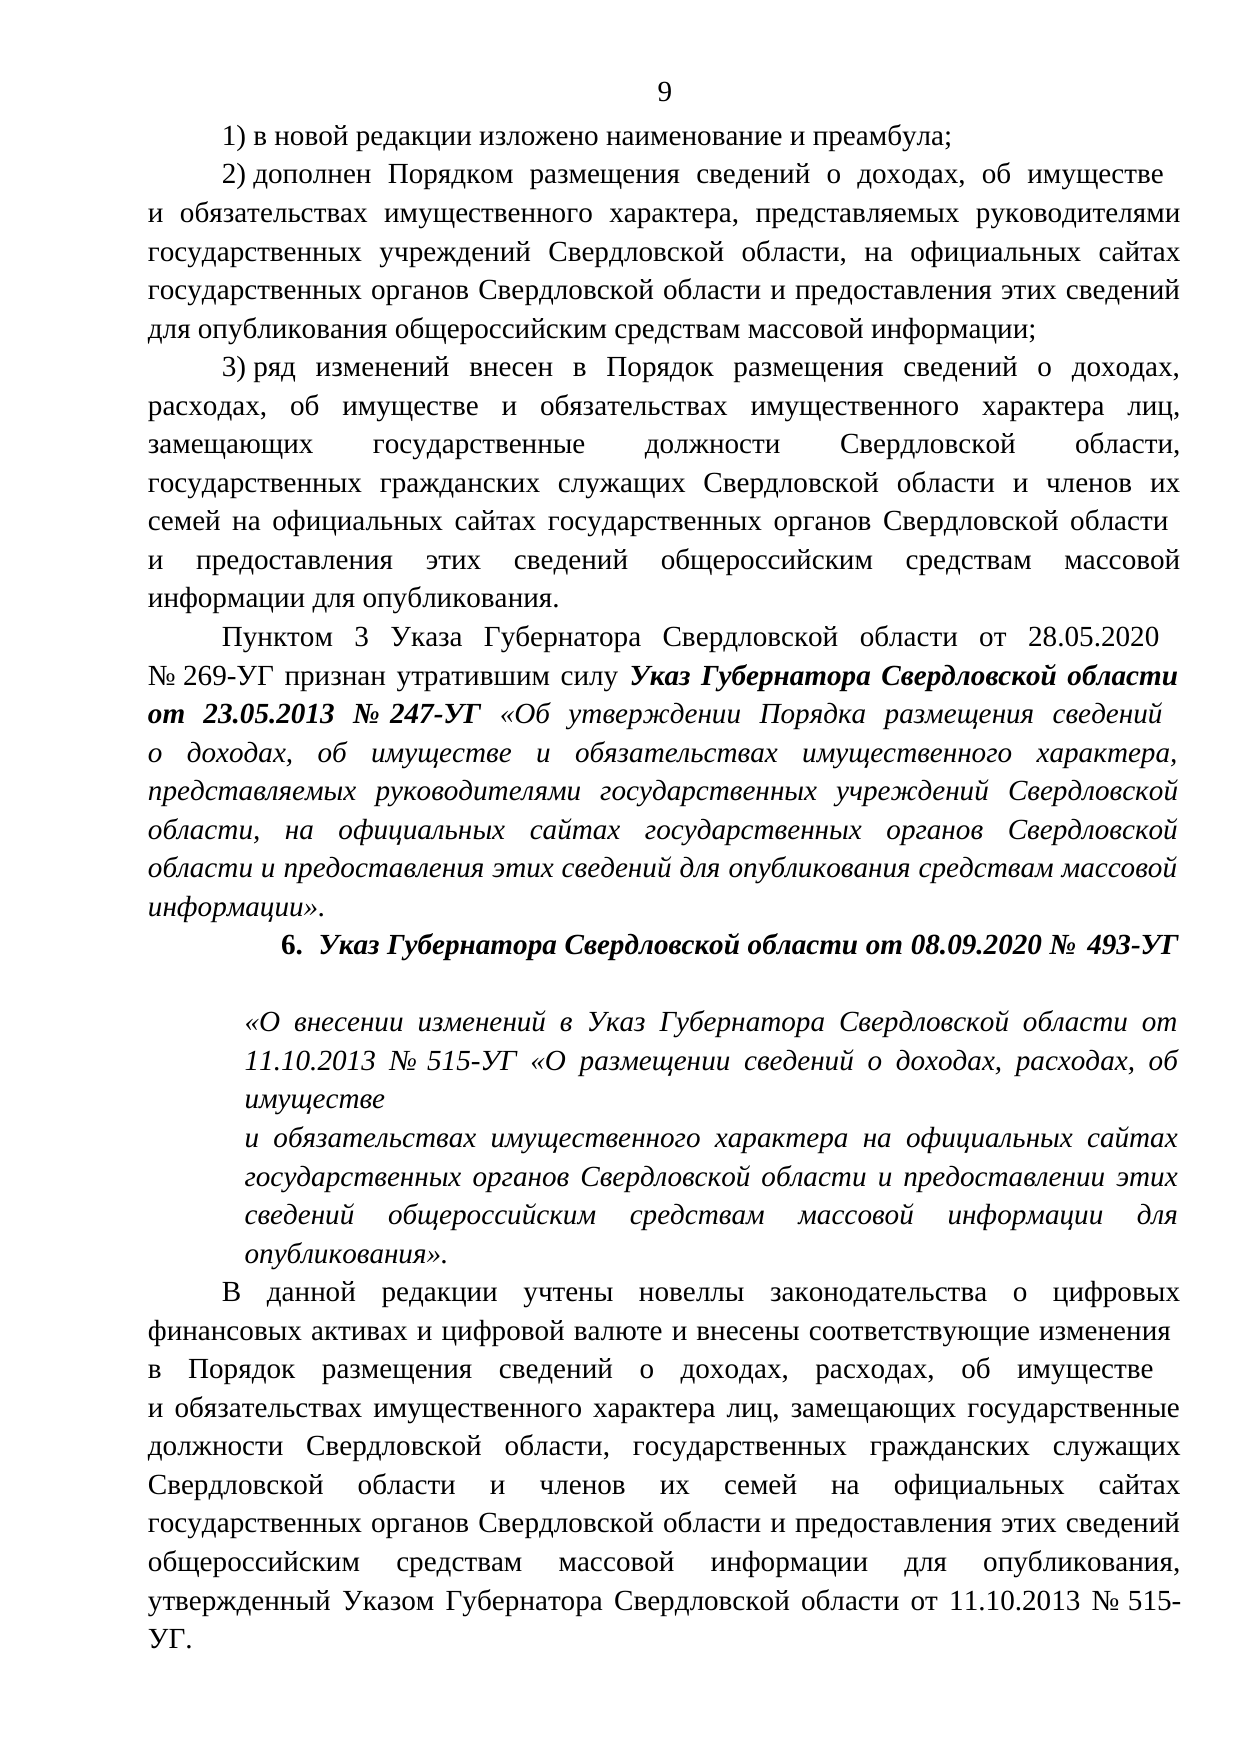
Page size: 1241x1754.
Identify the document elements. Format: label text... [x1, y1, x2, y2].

list Указ Губернатора Свердловской области от 08.09.2020 № 493-УГ «О внесении изменений в Указ Губернатора Свердловской области от 11.10.2013 № 515-УГ «О размещении сведений о доходах, расходах, об имуществе и обязательствах имущественного характера на официальных сайтах государственных органов Свердловской области и предоставлении этих сведений общероссийским средствам массовой информации для опубликования». [207, 927, 1181, 1269]
text 3) ряд изменений внесен в Порядок размещения сведений о доходах, расходах, об имуществе и обязательствах имущественного характера лиц, замещающих государственные должности Свердловской области, государственных гражданских служащих Свердловской области и членов их семей на официальных сайтах государственных органов Свердловской области и предоставления этих сведений общероссийским средствам массовой информации для опубликования. [148, 349, 1181, 614]
text В данной редакции учтены новеллы законодательства о цифровых финансовых активах и цифровой валюте и внесены соответствующие изменения в Порядок размещения сведений о доходах, расходах, об имуществе и обязательствах имущественного характера лиц, замещающих государственные должности Свердловской области, государственных гражданских служащих Свердловской области и членов их семей на официальных сайтах государственных органов Свердловской области и предоставления этих сведений общероссийским средствам массовой информации для опубликования, утвержденный Указом Губернатора Свердловской области от 11.10.2013 № 515-УГ. [148, 1274, 1181, 1655]
text Пунктом 3 Указа Губернатора Свердловской области от 28.05.2020 № 269-УГ признан утратившим силу Указ Губернатора Свердловской области от 23.05.2013 № 247-УГ «Об утверждении Порядка размещения сведений о доходах, об имуществе и обязательствах имущественного характера, представляемых руководителями государственных учреждений Свердловской области, на официальных сайтах государственных органов Свердловской области и предоставления этих сведений для опубликования средствам массовой информации». [148, 619, 1181, 922]
text 1) в новой редакции изложено наименование и преамбула; [148, 118, 1181, 152]
text 2) дополнен Порядком размещения сведений о доходах, об имуществе и обязательствах имущественного характера, представляемых руководителями государственных учреждений Свердловской области, на официальных сайтах государственных органов Свердловской области и предоставления этих сведений для опубликования общероссийским средствам массовой информации; [148, 157, 1181, 344]
